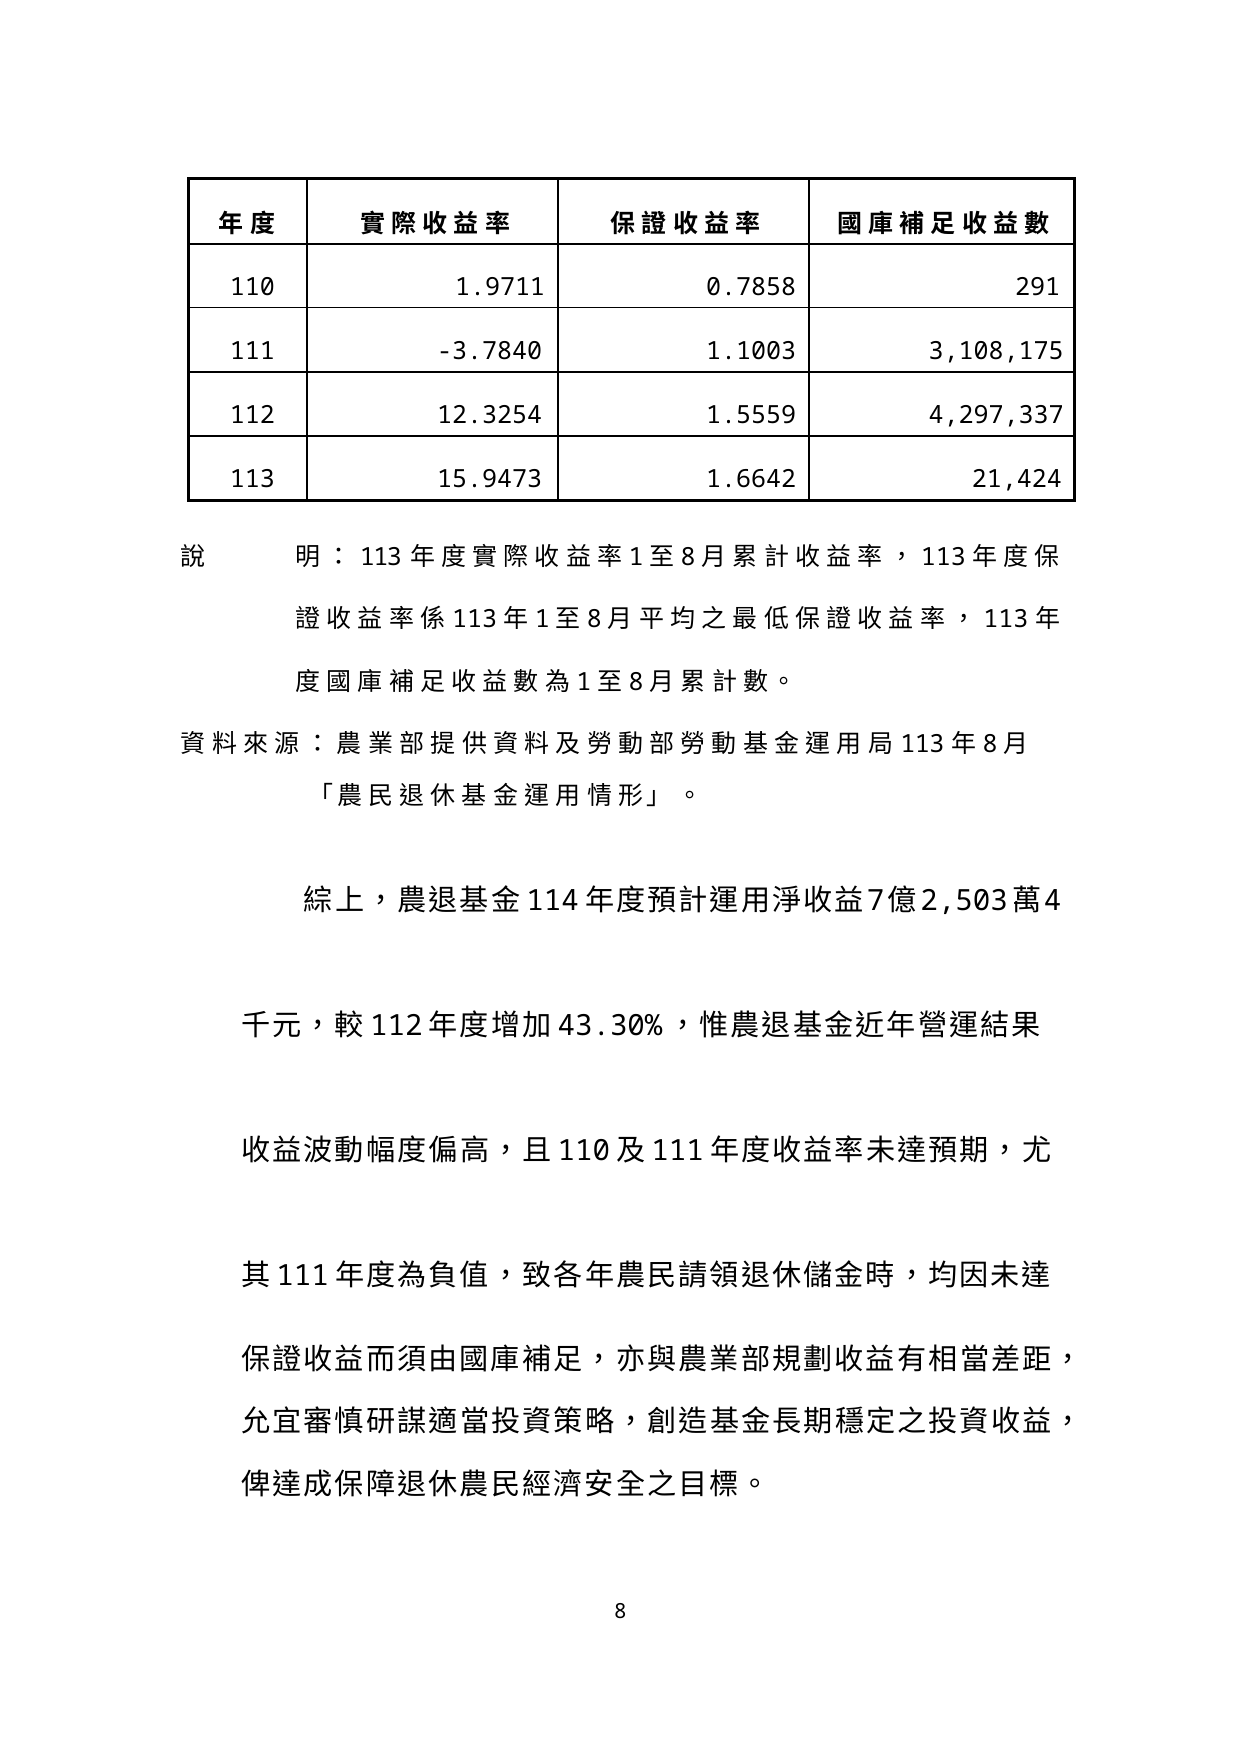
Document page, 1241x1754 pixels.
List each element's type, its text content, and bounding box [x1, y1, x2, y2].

table_cell 1.5559 [559, 373, 808, 435]
table_cell 21,424 [810, 437, 1073, 499]
table_cell 1.6642 [559, 437, 808, 499]
text 說 明：113年度實際收益率1至8月累計收益率，113年度保證收益率係113年1至8月平均之最低保證收益率，113年度國庫補足收益數為1至8月累計數。 [177, 502, 1063, 690]
table_header 國庫補足收益數 [810, 180, 1073, 243]
table_cell -3.7840 [308, 308, 557, 371]
table_cell 4,297,337 [810, 373, 1073, 435]
table_header 保證收益率 [559, 180, 808, 243]
table_cell 110 [190, 245, 306, 307]
text 綜上，農退基金114年度預計運用淨收益7億2,503萬4千元，較112年度增加43.30%，惟農退基金近年營運結果收益波動幅度偏高，且110及111年度收益率未達預期，尤其111年度為負值，致各年農民請領退休儲金時，均因未達保證收益而須由國庫補足，亦與農業部規劃收益有相當差距，允宜審慎研謀適當投資策略，創造基金長期穩定之投資收益，俾達成保障退休農民經濟安全之目標。 [236, 815, 1063, 1502]
table_cell 113 [190, 437, 306, 499]
table_cell 12.3254 [308, 373, 557, 435]
table_cell 15.9473 [308, 437, 557, 499]
table_cell 1.9711 [308, 245, 557, 307]
table_cell 291 [810, 245, 1073, 307]
table_header 年度 [190, 180, 306, 243]
table_cell 111 [190, 308, 306, 371]
table_cell 0.7858 [559, 245, 808, 307]
table_cell 112 [190, 373, 306, 435]
table_header 實際收益率 [308, 180, 557, 243]
text 資料來源：農業部提供資料及勞動部勞動基金運用局113年8月「農民退休基金運用情形」。 [177, 690, 1063, 815]
table_cell 1.1003 [559, 308, 808, 371]
table_cell 3,108,175 [810, 308, 1073, 371]
